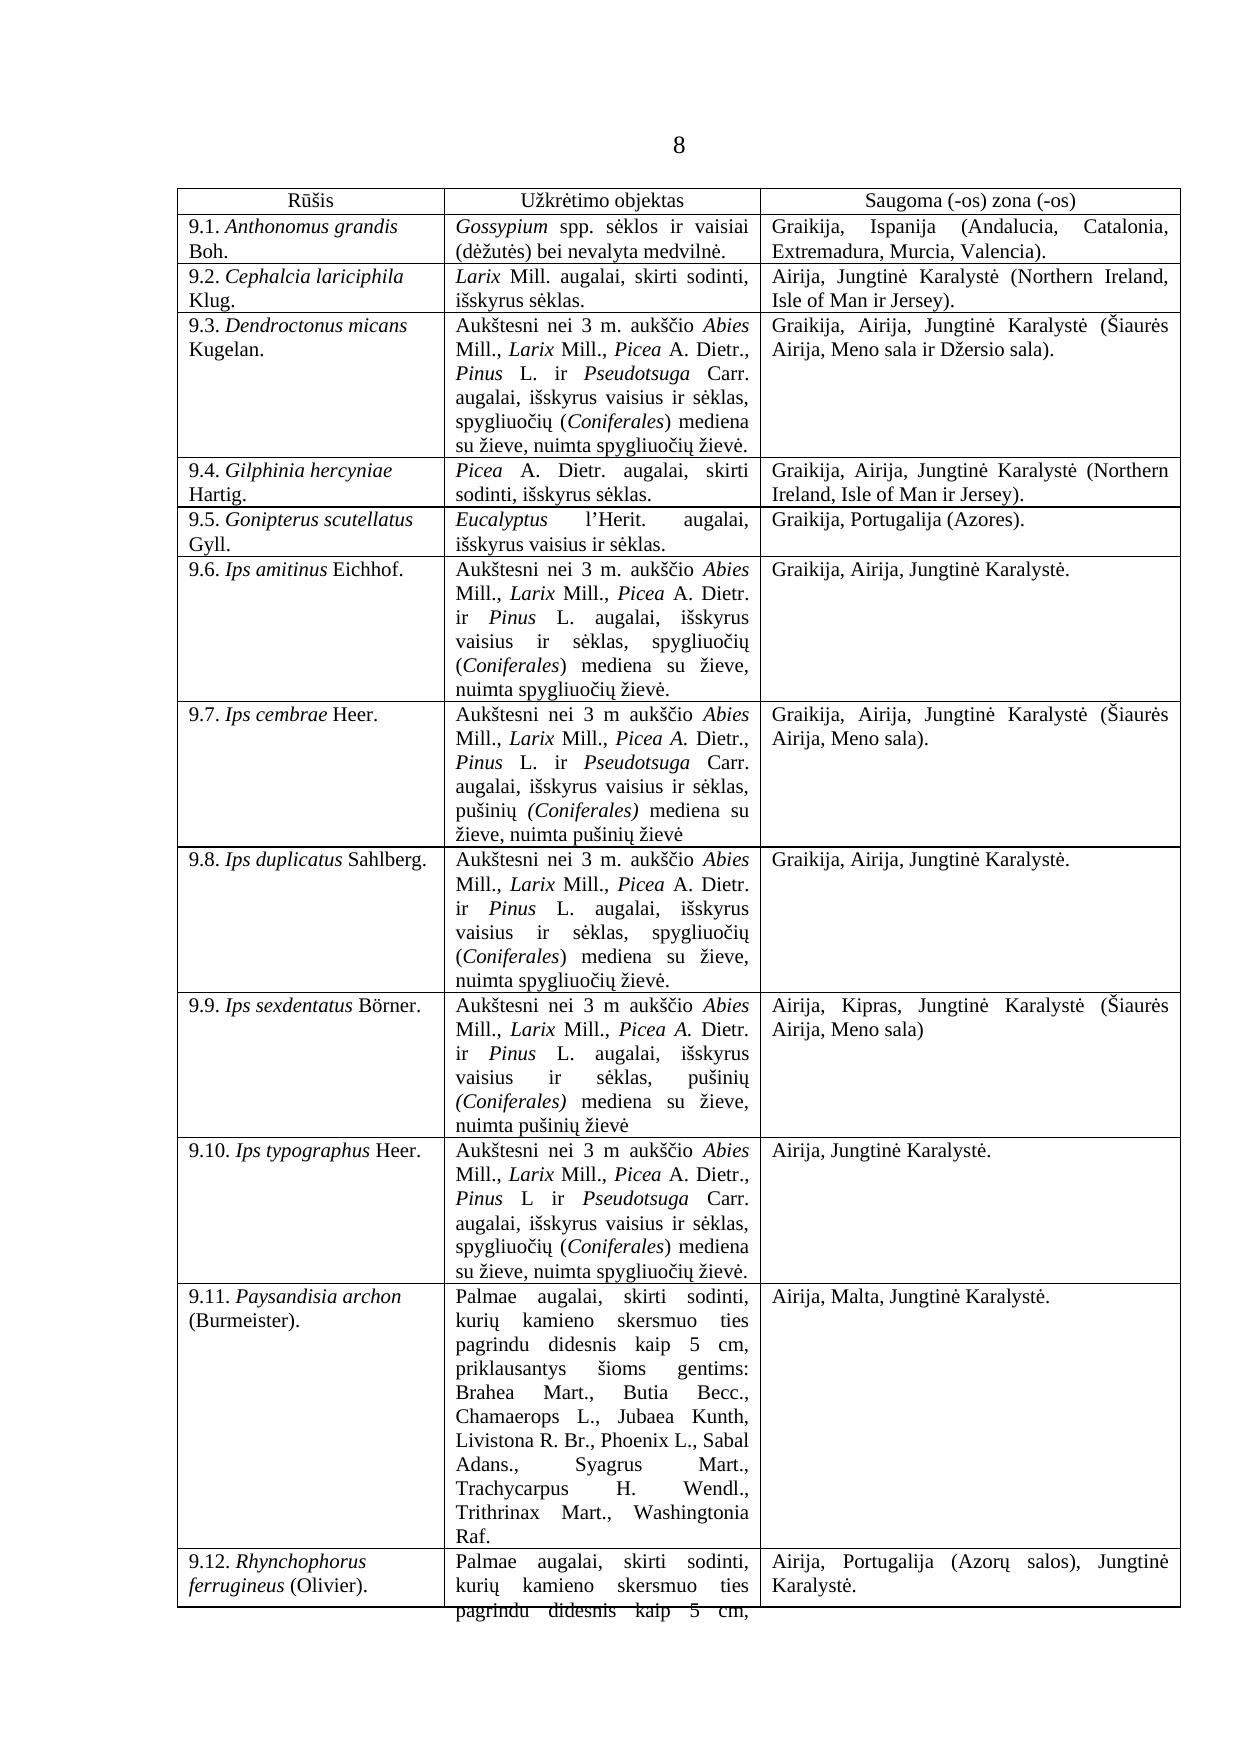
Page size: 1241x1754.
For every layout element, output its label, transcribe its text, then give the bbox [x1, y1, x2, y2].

table_cell 9.7. Ips cembrae Heer. [178, 702, 444, 846]
table_cell Graikija, Airija, Jungtinė Karalystė. [761, 557, 1180, 701]
table_cell 9.12. Rhynchophorus ferrugineus (Olivier). [178, 1549, 444, 1606]
table_cell Graikija, Airija, Jungtinė Karalystė. [761, 848, 1180, 992]
table_cell 9.6. Ips amitinus Eichhof. [178, 557, 444, 701]
table_cell 9.4. Gilphinia hercyniae Hartig. [178, 458, 444, 506]
table_cell Airija, Kipras, Jungtinė Karalystė (Šiaurės Airija, Meno sala) [761, 993, 1180, 1137]
table_cell Airija, Malta, Jungtinė Karalystė. [761, 1284, 1180, 1548]
table_cell 9.1. Anthonomus grandis Boh. [178, 215, 444, 263]
table_cell 9.11. Paysandisia archon (Burmeister). [178, 1284, 444, 1548]
table_cell Graikija, Airija, Jungtinė Karalystė (Northern Ireland, Isle of Man ir Jersey). [761, 458, 1180, 506]
table_cell Graikija, Ispanija (Andalucia, Catalonia, Extremadura, Murcia, Valencia). [761, 215, 1180, 263]
table_cell Palmae augalai, skirti sodinti, kurių kamieno skersmuo ties pagrindu didesnis kaip 5 cm, priklausantys šioms gentims: Brahea Mart., Butia Becc., Chamaerops L., Jubaea Kunth, Livistona R. Br., Phoenix L., Sabal Adans., Syagrus Mart., Trachycarpus H. Wendl., Trithrinax Mart., Washingtonia Raf. [445, 1284, 760, 1548]
table_header Užkrėtimo objektas [445, 189, 760, 213]
table_cell Aukštesni nei 3 m aukščio Abies Mill., Larix Mill., Picea A. Dietr. ir Pinus L. augalai, išskyrus vaisius ir sėklas, pušinių (Coniferales) mediena su žieve, nuimta pušinių žievė [445, 993, 760, 1137]
table_cell Aukštesni nei 3 m. aukščio Abies Mill., Larix Mill., Picea A. Dietr. ir Pinus L. augalai, išskyrus vaisius ir sėklas, spygliuočių (Coniferales) mediena su žieve, nuimta spygliuočių žievė. [445, 557, 760, 701]
table_cell Aukštesni nei 3 m aukščio Abies Mill., Larix Mill., Picea A. Dietr., Pinus L. ir Pseudotsuga Carr. augalai, išskyrus vaisius ir sėklas, pušinių (Coniferales) mediena su žieve, nuimta pušinių žievė [445, 702, 760, 846]
table_header Saugoma (-os) zona (-os) [761, 189, 1180, 213]
table_cell 9.5. Gonipterus scutellatus Gyll. [178, 508, 444, 556]
table_cell Airija, Portugalija (Azorų salos), Jungtinė Karalystė. [761, 1549, 1180, 1606]
table_cell 9.3. Dendroctonus micans Kugelan. [178, 313, 444, 457]
table_cell Graikija, Airija, Jungtinė Karalystė (Šiaurės Airija, Meno sala ir Džersio sala). [761, 313, 1180, 457]
table_cell Picea A. Dietr. augalai, skirti sodinti, išskyrus sėklas. [445, 458, 760, 506]
table_cell Airija, Jungtinė Karalystė. [761, 1138, 1180, 1283]
table_cell Airija, Jungtinė Karalystė (Northern Ireland, Isle of Man ir Jersey). [761, 264, 1180, 312]
table_cell Gossypium spp. sėklos ir vaisiai (dėžutės) bei nevalyta medvilnė. [445, 215, 760, 263]
table_cell Aukštesni nei 3 m aukščio Abies Mill., Larix Mill., Picea A. Dietr., Pinus L ir Pseudotsuga Carr. augalai, išskyrus vaisius ir sėklas, spygliuočių (Coniferales) mediena su žieve, nuimta spygliuočių žievė. [445, 1138, 760, 1283]
table_cell Graikija, Airija, Jungtinė Karalystė (Šiaurės Airija, Meno sala). [761, 702, 1180, 846]
table_cell Graikija, Portugalija (Azores). [761, 508, 1180, 556]
table_cell 9.8. Ips duplicatus Sahlberg. [178, 848, 444, 992]
table_cell Eucalyptus l’Herit. augalai, išskyrus vaisius ir sėklas. [445, 508, 760, 556]
table_cell Aukštesni nei 3 m. aukščio Abies Mill., Larix Mill., Picea A. Dietr., Pinus L. ir Pseudotsuga Carr. augalai, išskyrus vaisius ir sėklas, spygliuočių (Coniferales) mediena su žieve, nuimta spygliuočių žievė. [445, 313, 760, 457]
table_cell 9.9. Ips sexdentatus Börner. [178, 993, 444, 1137]
table_cell 9.10. Ips typographus Heer. [178, 1138, 444, 1283]
table_cell Aukštesni nei 3 m. aukščio Abies Mill., Larix Mill., Picea A. Dietr. ir Pinus L. augalai, išskyrus vaisius ir sėklas, spygliuočių (Coniferales) mediena su žieve, nuimta spygliuočių žievė. [445, 848, 760, 992]
table_cell 9.2. Cephalcia lariciphila Klug. [178, 264, 444, 312]
table_cell Larix Mill. augalai, skirti sodinti, išskyrus sėklas. [445, 264, 760, 312]
table_header Rūšis [178, 189, 444, 213]
